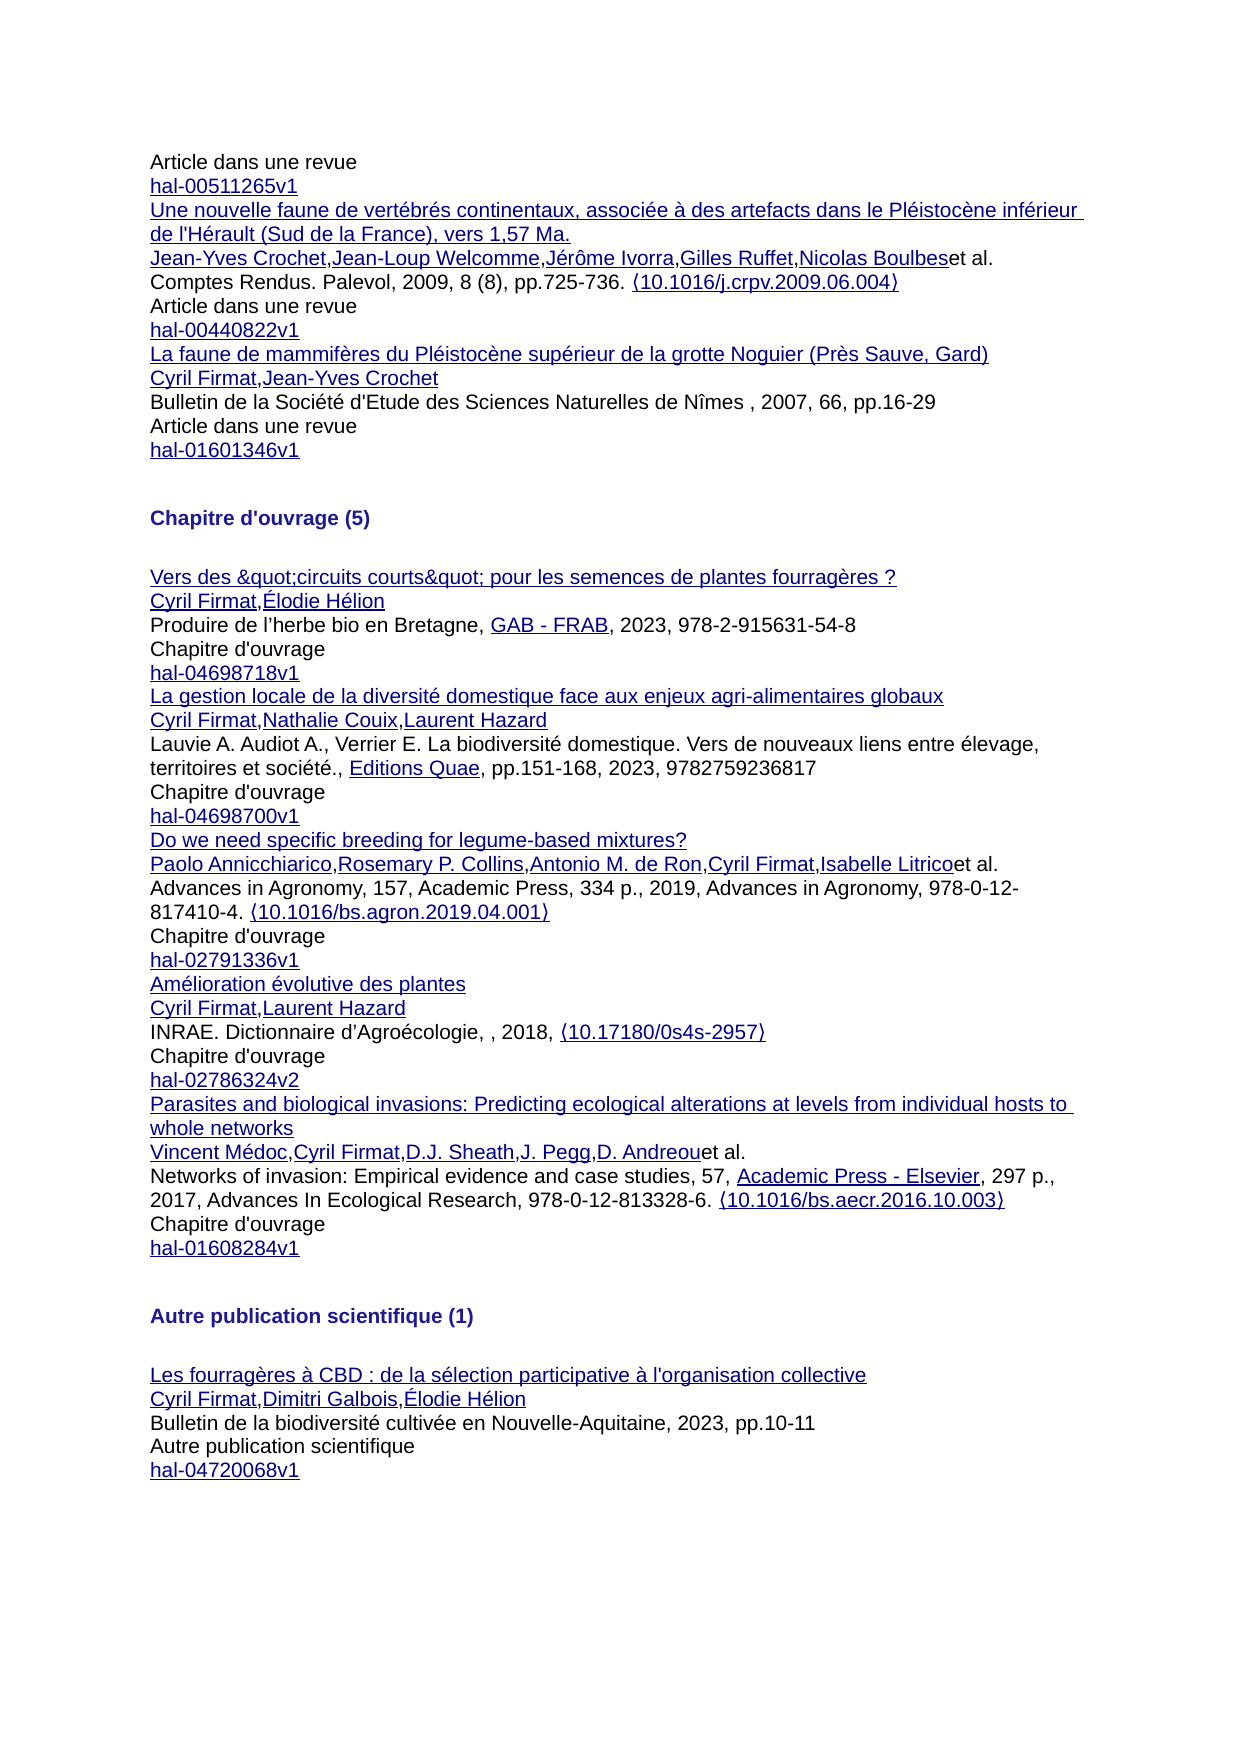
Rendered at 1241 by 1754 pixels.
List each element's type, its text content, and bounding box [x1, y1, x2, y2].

table_cell La gestion locale de la diversité domestique face aux enjeux agri-alimentaires globaux Cyril Firmat,Nathalie Couix,Laurent Hazard Lauvie A. Audiot A., Verrier E. La biodiversité domestique. Vers de nouveaux liens entre élevage, territoires et société., Editions Quae, pp.151-168, 2023, 9782759236817 Chapitre d'ouvrage hal-04698700v1 [150, 684, 1090, 828]
table_cell Une nouvelle faune de vertébrés continentaux, associée à des artefacts dans le Pléistocène inférieur de l'Hérault (Sud de la France), vers 1,57 Ma. Jean-Yves Crochet,Jean-Loup Welcomme,Jérôme Ivorra,Gilles Ruffet,Nicolas Boulbeset al. Comptes Rendus. Palevol, 2009, 8 (8), pp.725-736. ⟨10.1016/j.crpv.2009.06.004⟩ Article dans une revue hal-00440822v1 [150, 198, 1090, 342]
subtitle Autre publication scientifique (1) [150, 1304, 1090, 1328]
table_cell Article dans une revue hal-00511265v1 [150, 150, 1090, 198]
table_header Les fourragères à CBD : de la sélection participative à l'organisation collective Cyril Firmat,Dimitri Galbois,Élodie Hélion Bulletin de la biodiversité cultivée en Nouvelle-Aquitaine, 2023, pp.10-11 Autre publication scientifique hal-04720068v1 [150, 1363, 1090, 1482]
table_header Vers des &quot;circuits courts&quot; pour les semences de plantes fourragères ? Cyril Firmat,Élodie Hélion Produire de l’herbe bio en Bretagne, GAB - FRAB, 2023, 978-2-915631-54-8 Chapitre d'ouvrage hal-04698718v1 [150, 565, 1090, 684]
table_cell Do we need specific breeding for legume-based mixtures? Paolo Annicchiarico,Rosemary P. Collins,Antonio M. de Ron,Cyril Firmat,Isabelle Litricoet al. Advances in Agronomy, 157, Academic Press, 334 p., 2019, Advances in Agronomy, 978-0-12-817410-4. ⟨10.1016/bs.agron.2019.04.001⟩ Chapitre d'ouvrage hal-02791336v1 [150, 828, 1090, 972]
table_cell La faune de mammifères du Pléistocène supérieur de la grotte Noguier (Près Sauve, Gard) Cyril Firmat,Jean-Yves Crochet Bulletin de la Société d'Etude des Sciences Naturelles de Nîmes , 2007, 66, pp.16-29 Article dans une revue hal-01601346v1 [150, 342, 1090, 461]
table_cell Parasites and biological invasions: Predicting ecological alterations at levels from individual hosts to whole networks Vincent Médoc,Cyril Firmat,D.J. Sheath,J. Pegg,D. Andreouet al. Networks of invasion: Empirical evidence and case studies, 57, Academic Press - Elsevier, 297 p., 2017, Advances In Ecological Research, 978-0-12-813328-6. ⟨10.1016/bs.aecr.2016.10.003⟩ Chapitre d'ouvrage hal-01608284v1 [150, 1092, 1090, 1259]
subtitle Chapitre d'ouvrage (5) [150, 506, 1090, 530]
table_cell Amélioration évolutive des plantes Cyril Firmat,Laurent Hazard INRAE. Dictionnaire d’Agroécologie, , 2018, ⟨10.17180/0s4s-2957⟩ Chapitre d'ouvrage hal-02786324v2 [150, 972, 1090, 1092]
